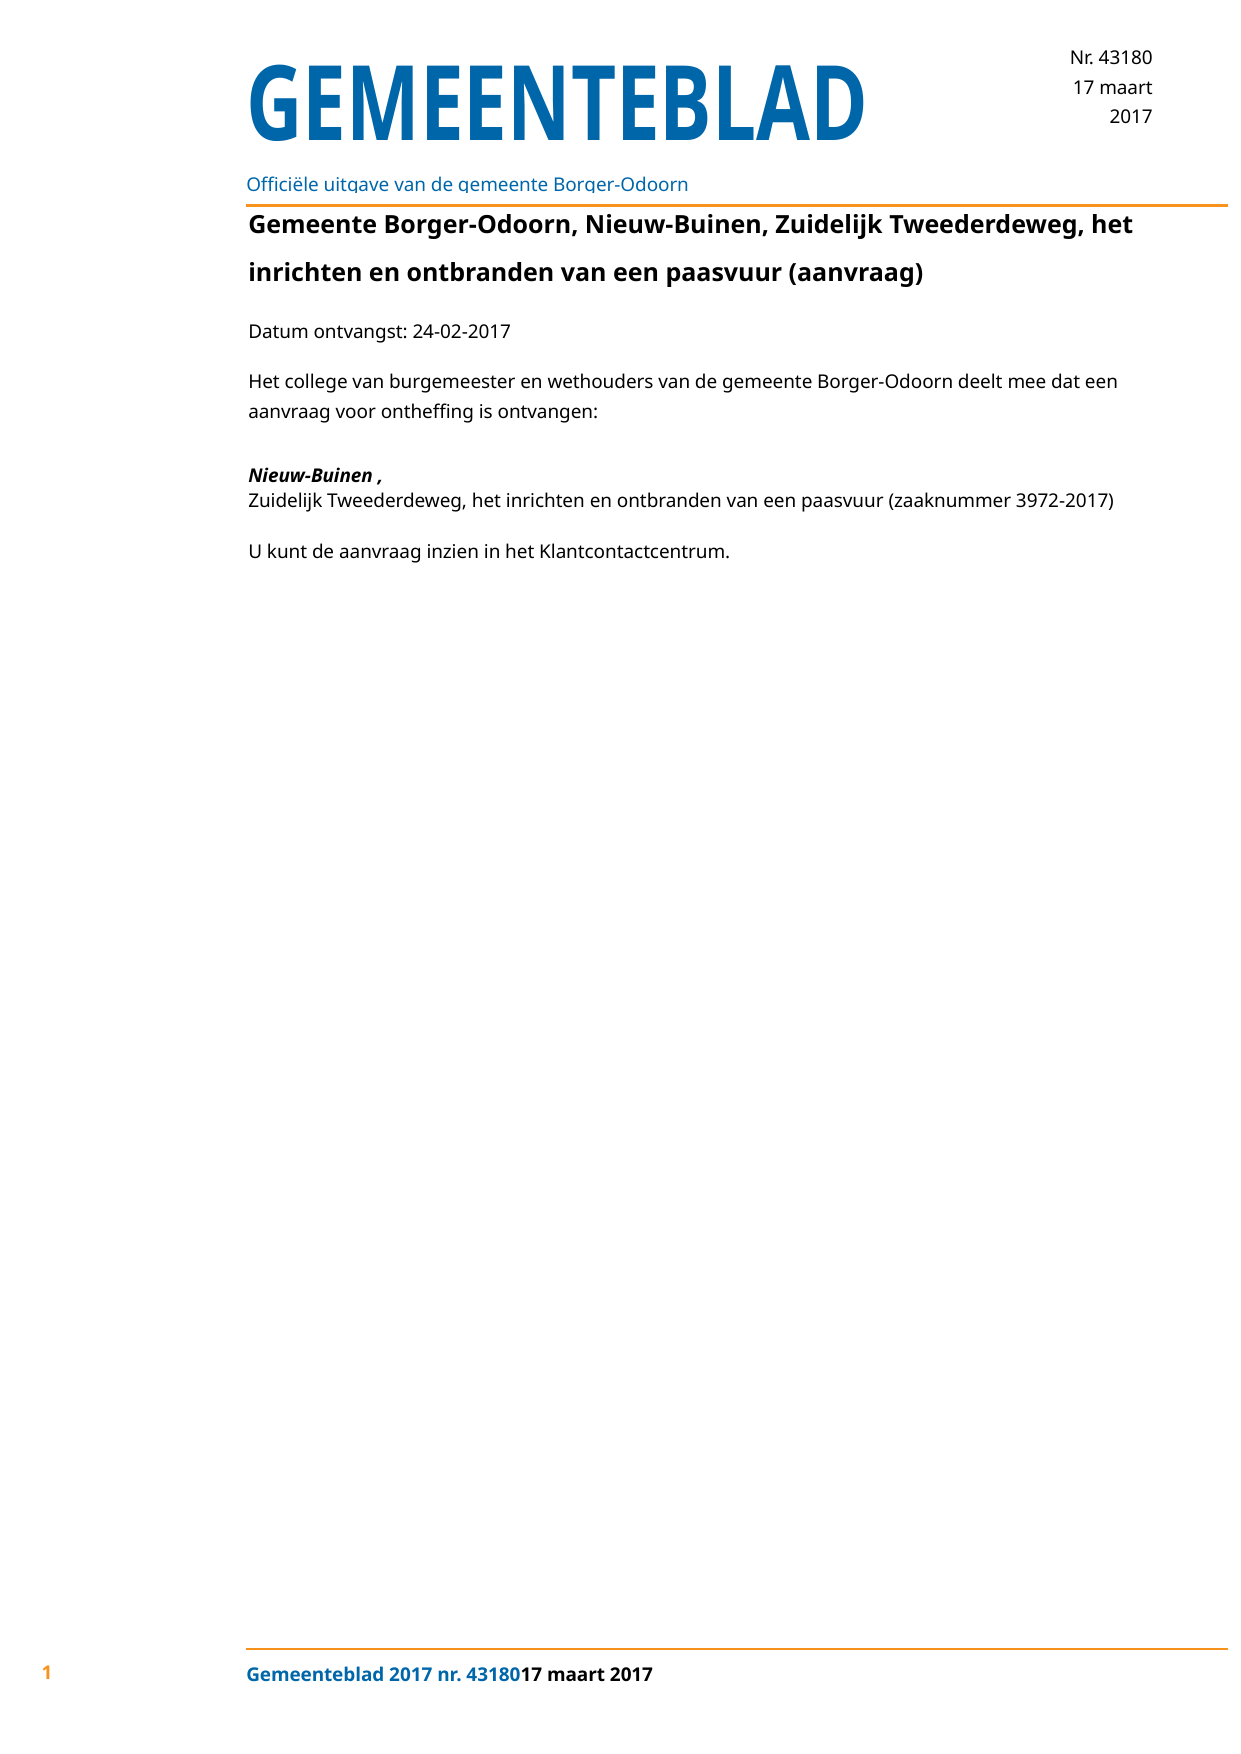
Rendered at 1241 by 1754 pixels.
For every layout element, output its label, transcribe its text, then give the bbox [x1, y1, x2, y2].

text Nieuw-Buinen , [248, 462, 1152, 488]
text Datum ontvangst: 24-02-2017 [248, 318, 1152, 344]
text Het college van burgemeester en wethouders van de gemeente Borger-Odoorn deelt mee dat een aanvraag voor ontheffing is ontvangen: [248, 368, 1152, 424]
text Zuidelijk Tweederdeweg, het inrichten en ontbranden van een paasvuur (zaaknummer 3972-2017) [248, 488, 1152, 513]
picture [41, 47, 231, 172]
text Gemeente Borger-Odoorn, Nieuw-Buinen, Zuidelijk Tweederdeweg, het inrichten en ontbranden van een paasvuur (aanvraag) [248, 207, 1152, 288]
text U kunt de aanvraag inzien in het Klantcontactcentrum. [248, 538, 1152, 564]
